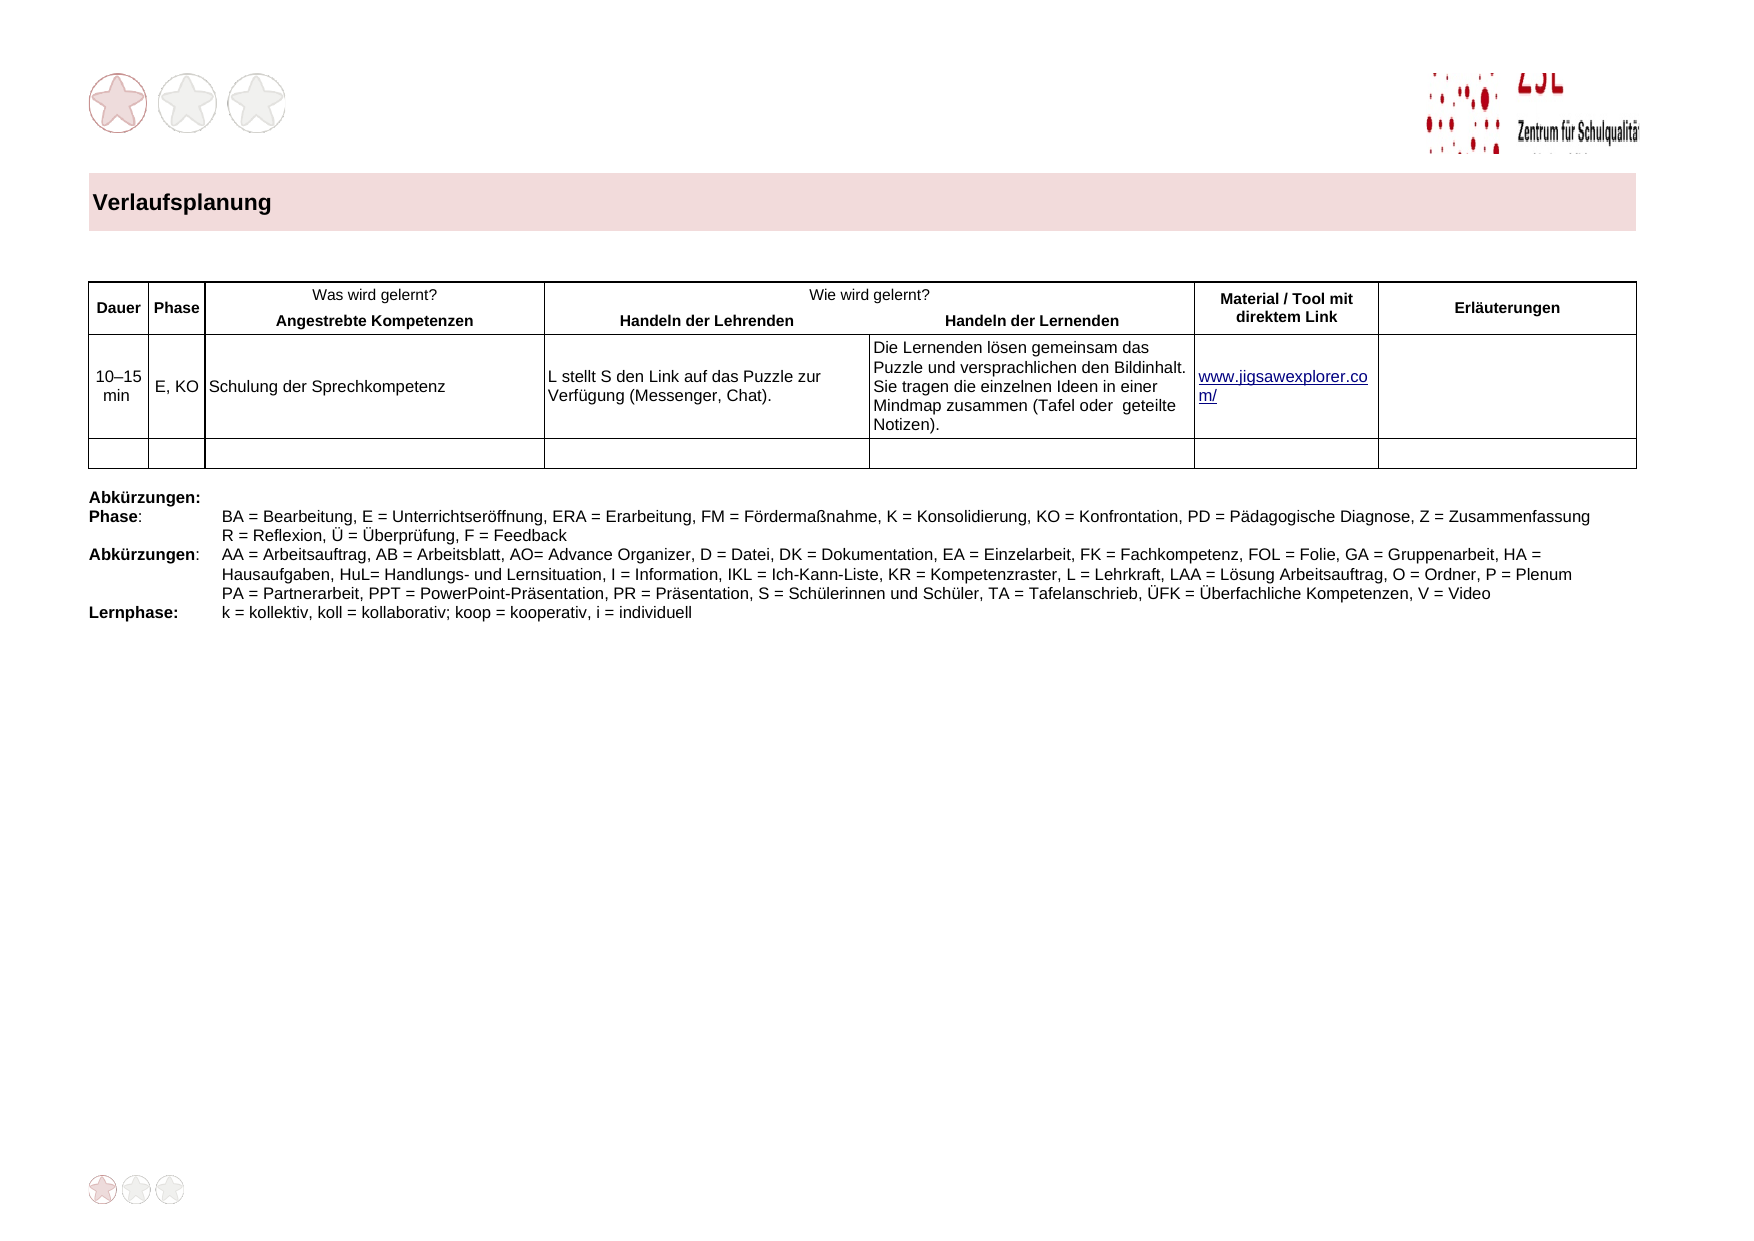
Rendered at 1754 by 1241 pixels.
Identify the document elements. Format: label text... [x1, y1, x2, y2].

table_header Phase [149, 283, 204, 334]
table_cell [1379, 335, 1636, 438]
table_header Was wird gelernt? [206, 283, 544, 308]
table_header Material / Tool mit direktem Link [1195, 283, 1378, 334]
table_cell [1379, 439, 1636, 467]
text Phase: BA = Bearbeitung, E = Unterrichtseröffnung, ERA = Erarbeitung, FM = Fördermaßnahme, K = Konsolidierung, KO = Konfrontation, PD = Pädagogische Diagnose, Z = Zusammenfassung [89, 507, 1636, 526]
table_cell Angestrebte Kompetenzen [206, 308, 544, 334]
table_cell [1195, 439, 1378, 467]
text PA = Partnerarbeit, PPT = PowerPoint-Präsentation, PR = Präsentation, S = Schülerinnen und Schüler, TA = Tafelanschrieb, ÜFK = Überfachliche Kompetenzen, V = Video [89, 583, 1636, 603]
table_cell [206, 439, 544, 467]
table_cell 10–15 min [89, 335, 148, 438]
table_cell Handeln der Lehrenden [545, 308, 869, 334]
text Lernphase: k = kollektiv, koll = kollaborativ; koop = kooperativ, i = individuell [89, 603, 1636, 622]
text Abkürzungen: AA = Arbeitsauftrag, AB = Arbeitsblatt, AO= Advance Organizer, D = Datei, DK = Dokumentation, EA = Einzelarbeit, FK = Fachkompetenz, FOL = Folie, GA = Gruppenarbeit, HA = [89, 545, 1636, 564]
table_cell [89, 231, 1636, 262]
table_cell [89, 439, 148, 467]
table_cell [149, 439, 204, 467]
text R = Reflexion, Ü = Überprüfung, F = Feedback [89, 526, 1636, 545]
table_header Wie wird gelernt? [545, 283, 1194, 308]
table_cell [545, 439, 869, 467]
table_header Dauer [89, 283, 148, 334]
table_cell [870, 439, 1194, 467]
table_header Verlaufsplanung [89, 173, 1636, 231]
table_cell Die Lernenden lösen gemeinsam das Puzzle und versprachlichen den Bildinhalt. Sie tragen die einzelnen Ideen in einer Mindmap zusammen (Tafel oder geteilte Notizen). [870, 335, 1194, 438]
text Hausaufgaben, HuL= Handlungs- und Lernsituation, I = Information, IKL = Ich-Kann-Liste, KR = Kompetenzraster, L = Lehrkraft, LAA = Lösung Arbeitsauftrag, O = Ordner, P = Plenum [89, 564, 1636, 583]
table_cell www.jigsawexplorer.com/ [1195, 335, 1378, 438]
table_cell E, KO [149, 335, 204, 438]
table_header Erläuterungen [1379, 283, 1636, 334]
table_cell Handeln der Lernenden [870, 308, 1194, 334]
text Abkürzungen: [89, 488, 1636, 507]
table_cell L stellt S den Link auf das Puzzle zur Verfügung (Messenger, Chat). [545, 335, 869, 438]
table_cell Schulung der Sprechkompetenz [206, 335, 544, 438]
